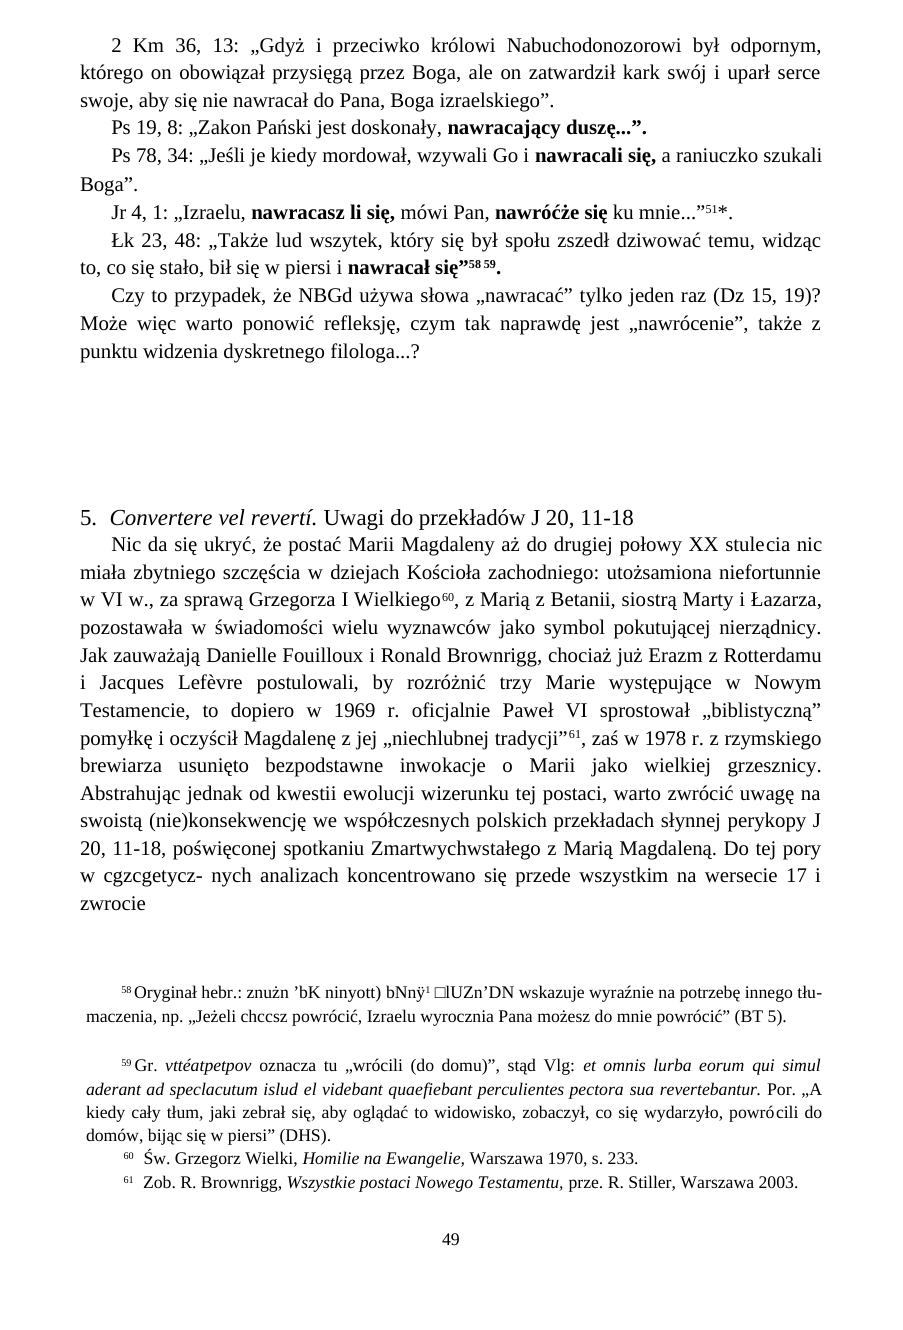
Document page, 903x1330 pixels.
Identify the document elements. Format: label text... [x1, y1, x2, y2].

text 49 [442, 1228, 465, 1249]
text 60 Św. Grzegorz Wielki, Homilie na Ewangelie, Warszawa 1970, s. 233. [123, 1147, 822, 1168]
text 59 Gr. vttéatpetpov oznacza tu „wrócili (do domu)”, stąd Vlg: et omnis lurba eorum qui simul aderant ad speclacutum islud el videbant quaefiebant perculientes pectora sua revertebantur. Por. „A kiedy cały tłum, jaki zebrał się, aby oglądać to widowisko, zobaczył, co się wydarzyło, powró­cili do domów, bijąc się w piersi” (DHS). [86, 1055, 822, 1145]
text Ps 19, 8: „Zakon Pański jest doskonały, nawracający duszę...”. [80, 115, 822, 139]
text Łk 23, 48: „Także lud wszytek, który się był społu zszedł dziwować temu, widząc to, co się stało, bił się w piersi i nawracał się”58 59. [80, 228, 822, 279]
text Nic da się ukryć, że postać Marii Magdaleny aż do drugiej połowy XX stule­cia nic miała zbytniego szczęścia w dziejach Kościoła zachodniego: utożsamiona niefortunnie w VI w., za sprawą Grzegorza I Wielkiego60, z Marią z Betanii, sio­strą Marty i Łazarza, pozostawała w świadomości wielu wyznawców jako symbol pokutującej nierządnicy. Jak zauważają Danielle Fouilloux i Ronald Brownrigg, chociaż już Erazm z Rotterdamu i Jacques Lefèvre postulowali, by rozróżnić trzy Marie występujące w Nowym Testamencie, to dopiero w 1969 r. oficjalnie Paweł VI sprostował „biblistyczną” pomyłkę i oczyścił Magdalenę z jej „niechlubnej tradycji”61, zaś w 1978 r. z rzymskiego brewiarza usunięto bezpodstawne inwo­kacje o Marii jako wielkiej grzesznicy. Abstrahując jednak od kwestii ewolucji wizerunku tej postaci, warto zwrócić uwagę na swoistą (nie)konsekwencję we współczesnych polskich przekładach słynnej perykopy J 20, 11-18, poświęconej spotkaniu Zmartwychwstałego z Marią Magdaleną. Do tej pory w cgzcgetycz- nych analizach koncentrowano się przede wszystkim na wersecie 17 i zwrocie [80, 532, 822, 915]
text Jr 4, 1: „Izraelu, nawracasz li się, mówi Pan, nawróćże się ku mnie...”51*. [80, 200, 822, 224]
text Czy to przypadek, że NBGd używa słowa „nawracać” tylko jeden raz (Dz 15, 19)? Może więc warto ponowić refleksję, czym tak naprawdę jest „nawrócenie”, także z punktu widzenia dyskretnego filologa...? [80, 283, 822, 363]
text Ps 78, 34: „Jeśli je kiedy mordował, wzywali Go i nawracali się, a raniuczko szukali Boga”. [80, 143, 822, 196]
text 2 Km 36, 13: „Gdyż i przeciwko królowi Nabuchodonozorowi był odpornym, którego on obowiązał przysięgą przez Boga, ale on zatwardził kark swój i uparł serce swoje, aby się nie nawracał do Pana, Boga izraelskiego”. [80, 32, 822, 112]
text 61 Zob. R. Brownrigg, Wszystkie postaci Nowego Testamentu, prze. R. Stiller, Warszawa 2003. [123, 1172, 822, 1192]
subtitle 5. Convertere vel revertí. Uwagi do przekładów J 20, 11-18 [80, 504, 822, 530]
text 58 Oryginał hebr.: znużn ’bK ninyott) bNnÿ1 □lUZn’DN wskazuje wyraźnie na potrzebę innego tłu­maczenia, np. „Jeżeli chccsz powrócić, Izraelu wyrocznia Pana możesz do mnie powrócić” (BT 5). [86, 982, 822, 1026]
